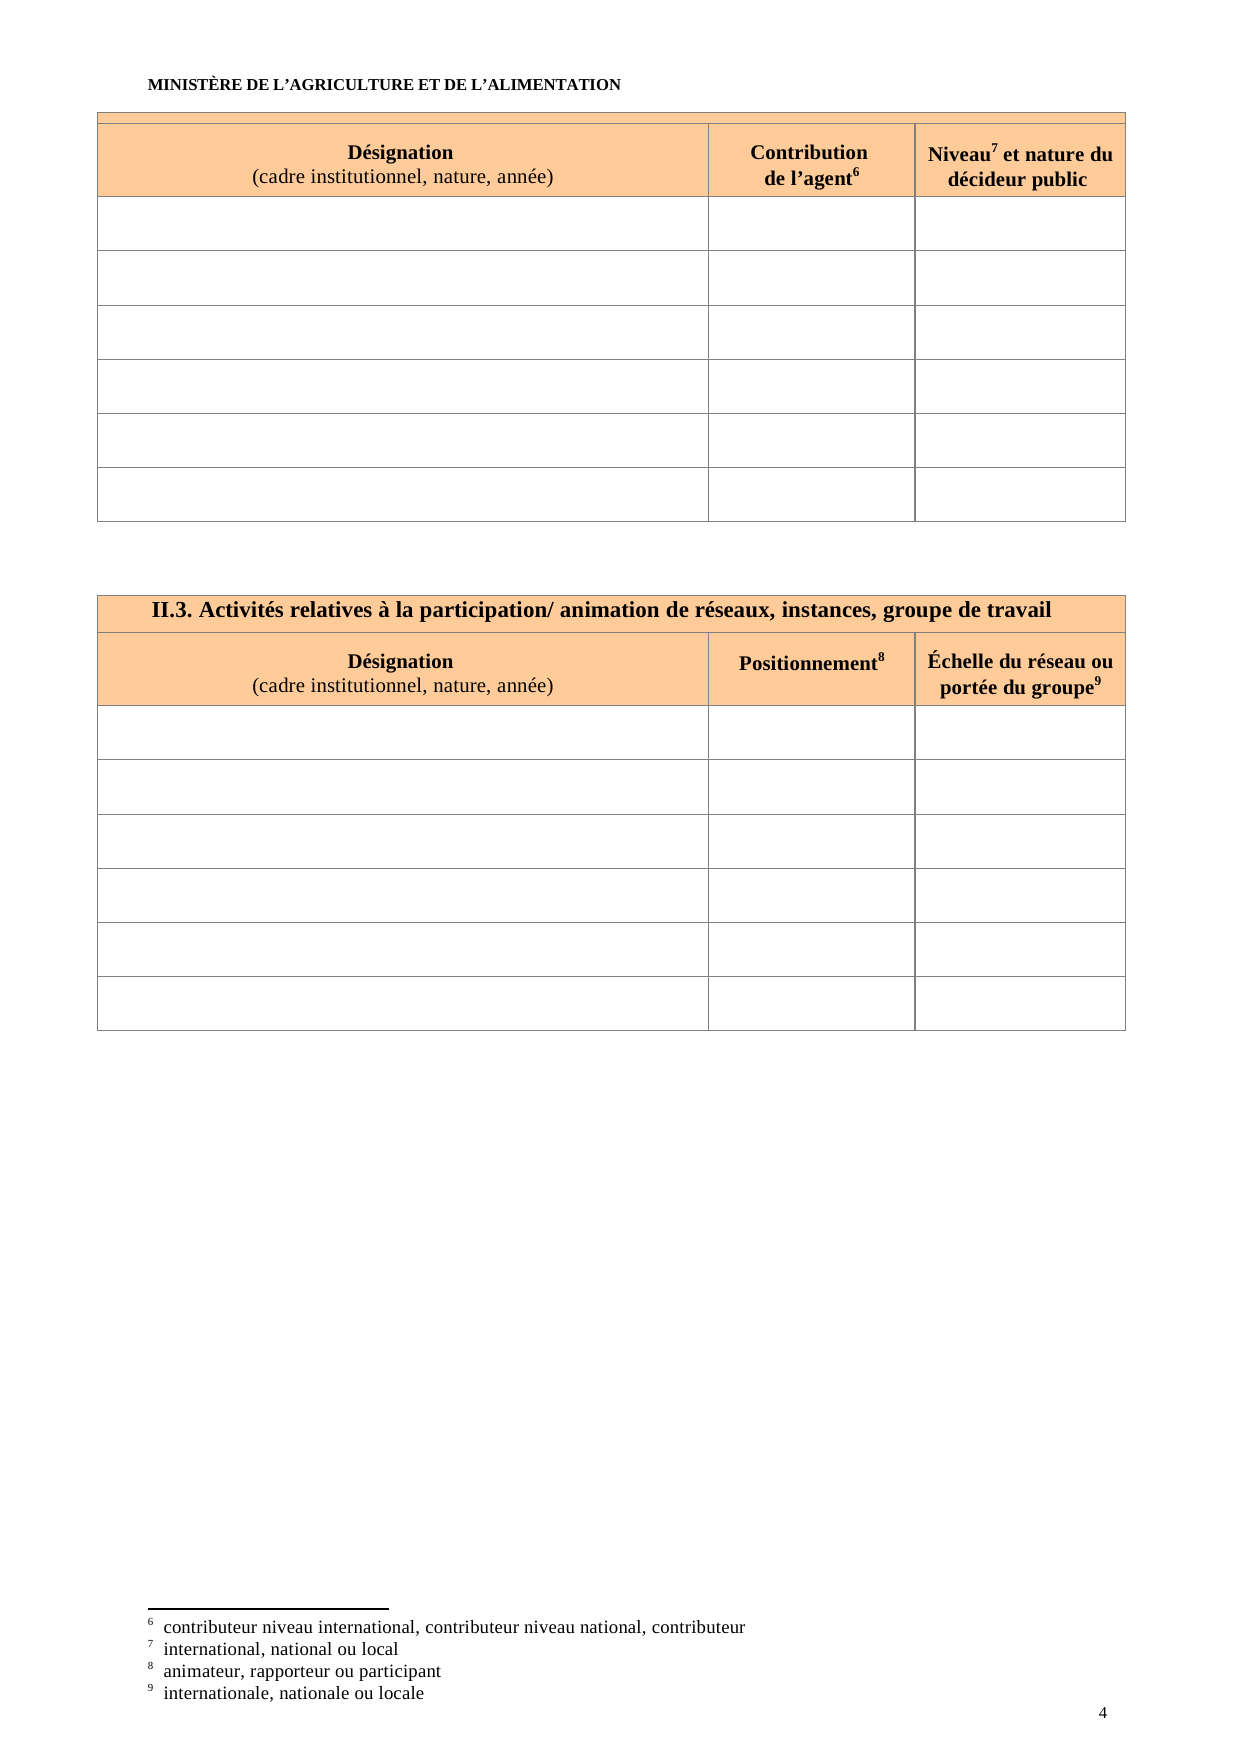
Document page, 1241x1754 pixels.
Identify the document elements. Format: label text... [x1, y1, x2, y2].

table_cell [709, 706, 914, 759]
table_cell [98, 360, 708, 413]
table_cell [709, 197, 914, 250]
table_cell [98, 197, 708, 250]
table_cell [98, 977, 708, 1030]
table_cell [709, 977, 914, 1030]
table_cell Contribution de l’agent [709, 124, 914, 196]
table_cell [98, 306, 708, 359]
table_cell [98, 815, 708, 868]
table_cell [709, 815, 914, 868]
table_cell [98, 706, 708, 759]
table_cell [916, 414, 1125, 467]
table_cell [98, 251, 708, 304]
table_cell [709, 306, 914, 359]
table_cell [98, 468, 708, 521]
table_cell [916, 251, 1125, 304]
table_cell [916, 815, 1125, 868]
table_cell [916, 869, 1125, 922]
table_cell [709, 251, 914, 304]
table_cell [916, 923, 1125, 976]
table_cell Échelle du réseau ou portée du groupe [916, 633, 1125, 705]
table_cell Désignation (cadre institutionnel, nature, année) [98, 633, 708, 705]
table_cell Niveau et nature du décideur public [916, 124, 1125, 196]
table_cell [98, 414, 708, 467]
table_cell [916, 977, 1125, 1030]
table_cell [98, 760, 708, 813]
table_cell [916, 760, 1125, 813]
table_cell Désignation (cadre institutionnel, nature, année) [98, 124, 708, 196]
table_cell [709, 468, 914, 521]
table_cell [709, 360, 914, 413]
table_cell [916, 706, 1125, 759]
table_cell Positionnement [709, 633, 914, 705]
table_cell [916, 306, 1125, 359]
table_cell [916, 360, 1125, 413]
table_cell [916, 197, 1125, 250]
table_cell [98, 869, 708, 922]
table_cell [98, 923, 708, 976]
table_cell [709, 414, 914, 467]
table_cell [709, 923, 914, 976]
table_cell [916, 468, 1125, 521]
table_cell [709, 760, 914, 813]
table_cell [709, 869, 914, 922]
